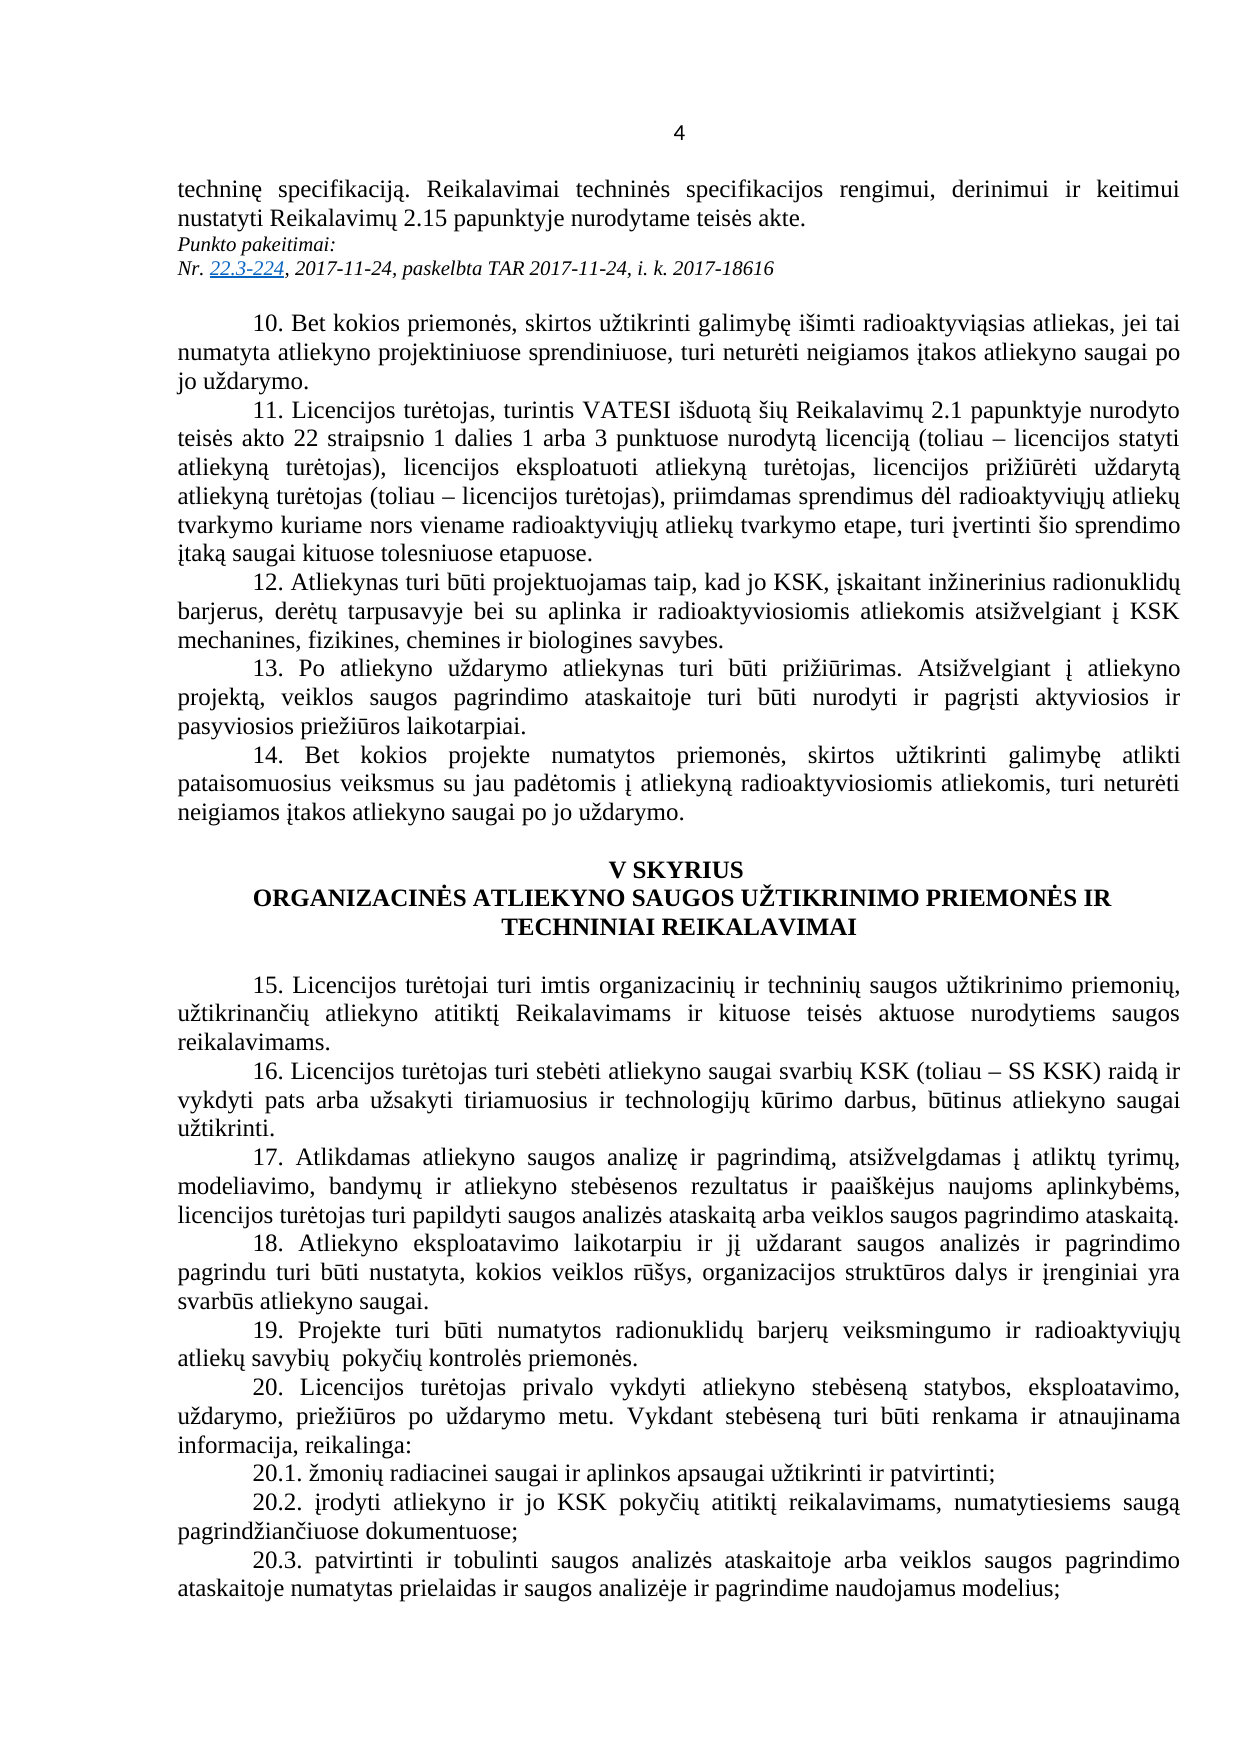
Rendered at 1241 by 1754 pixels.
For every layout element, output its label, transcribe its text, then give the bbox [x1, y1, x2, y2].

text 20.1. žmonių radiacinei saugai ir aplinkos apsaugai užtikrinti ir patvirtinti; [177, 1458, 1181, 1487]
text 16. Licencijos turėtojas turi stebėti atliekyno saugai svarbių KSK (toliau – SS KSK) raidą ir vykdyti pats arba užsakyti tiriamuosius ir technologijų kūrimo darbus, būtinus atliekyno saugai užtikrinti. [177, 1056, 1181, 1142]
text 12. Atliekynas turi būti projektuojamas taip, kad jo KSK, įskaitant inžinerinius radionuklidų barjerus, derėtų tarpusavyje bei su aplinka ir radioaktyviosiomis atliekomis atsižvelgiant į KSK mechanines, fizikines, chemines ir biologines savybes. [177, 567, 1181, 653]
text Nr. 22.3-224, 2017-11-24, paskelbta TAR 2017-11-24, i. k. 2017-18616 [177, 256, 1181, 280]
text 17. Atlikdamas atliekyno saugos analizę ir pagrindimą, atsižvelgdamas į atliktų tyrimų, modeliavimo, bandymų ir atliekyno stebėsenos rezultatus ir paaiškėjus naujoms aplinkybėms, licencijos turėtojas turi papildyti saugos analizės ataskaitą arba veiklos saugos pagrindimo ataskaitą. [177, 1142, 1181, 1228]
text Punkto pakeitimai: [177, 232, 1181, 256]
text 19. Projekte turi būti numatytos radionuklidų barjerų veiksmingumo ir radioaktyviųjų atliekų savybių pokyčių kontrolės priemonės. [177, 1315, 1181, 1372]
text 18. Atliekyno eksploatavimo laikotarpiu ir jį uždarant saugos analizės ir pagrindimo pagrindu turi būti nustatyta, kokios veiklos rūšys, organizacijos struktūros dalys ir įrenginiai yra svarbūs atliekyno saugai. [177, 1228, 1181, 1315]
text 10. Bet kokios priemonės, skirtos užtikrinti galimybę išimti radioaktyviąsias atliekas, jei tai numatyta atliekyno projektiniuose sprendiniuose, turi neturėti neigiamos įtakos atliekyno saugai po jo uždarymo. [177, 308, 1181, 395]
text V SKYRIUs [177, 855, 1181, 883]
text 15. Licencijos turėtojai turi imtis organizacinių ir techninių saugos užtikrinimo priemonių, užtikrinančių atliekyno atitiktį Reikalavimams ir kituose teisės aktuose nurodytiems saugos reikalavimams. [177, 970, 1181, 1056]
text 13. Po atliekyno uždarymo atliekynas turi būti prižiūrimas. Atsižvelgiant į atliekyno projektą, veiklos saugos pagrindimo ataskaitoje turi būti nurodyti ir pagrįsti aktyviosios ir pasyviosios priežiūros laikotarpiai. [177, 653, 1181, 740]
text 20.3. patvirtinti ir tobulinti saugos analizės ataskaitoje arba veiklos saugos pagrindimo ataskaitoje numatytas prielaidas ir saugos analizėje ir pagrindime naudojamus modelius; [177, 1545, 1181, 1602]
text 11. Licencijos turėtojas, turintis VATESI išduotą šių Reikalavimų 2.1 papunktyje nurodyto teisės akto 22 straipsnio 1 dalies 1 arba 3 punktuose nurodytą licenciją (toliau – licencijos statyti atliekyną turėtojas), licencijos eksploatuoti atliekyną turėtojas, licencijos prižiūrėti uždarytą atliekyną turėtojas (toliau – licencijos turėtojas), priimdamas sprendimus dėl radioaktyviųjų atliekų tvarkymo kuriame nors viename radioaktyviųjų atliekų tvarkymo etape, turi įvertinti šio sprendimo įtaką saugai kituose tolesniuose etapuose. [177, 395, 1181, 567]
text 20.2. įrodyti atliekyno ir jo KSK pokyčių atitiktį reikalavimams, numatytiesiems saugą pagrindžiančiuose dokumentuose; [177, 1487, 1181, 1545]
text ORGANIZacinės ATLIEKYNO saugos užtikrinimo PRIEMONĖS ir TECHNIniai REikalavimai [177, 883, 1181, 941]
text techninę specifikaciją. Reikalavimai techninės specifikacijos rengimui, derinimui ir keitimui nustatyti Reikalavimų 2.15 papunktyje nurodytame teisės akte. [177, 174, 1181, 232]
text 20. Licencijos turėtojas privalo vykdyti atliekyno stebėseną statybos, eksploatavimo, uždarymo, priežiūros po uždarymo metu. Vykdant stebėseną turi būti renkama ir atnaujinama informacija, reikalinga: [177, 1372, 1181, 1458]
text 14. Bet kokios projekte numatytos priemonės, skirtos užtikrinti galimybę atlikti pataisomuosius veiksmus su jau padėtomis į atliekyną radioaktyviosiomis atliekomis, turi neturėti neigiamos įtakos atliekyno saugai po jo uždarymo. [177, 740, 1181, 826]
